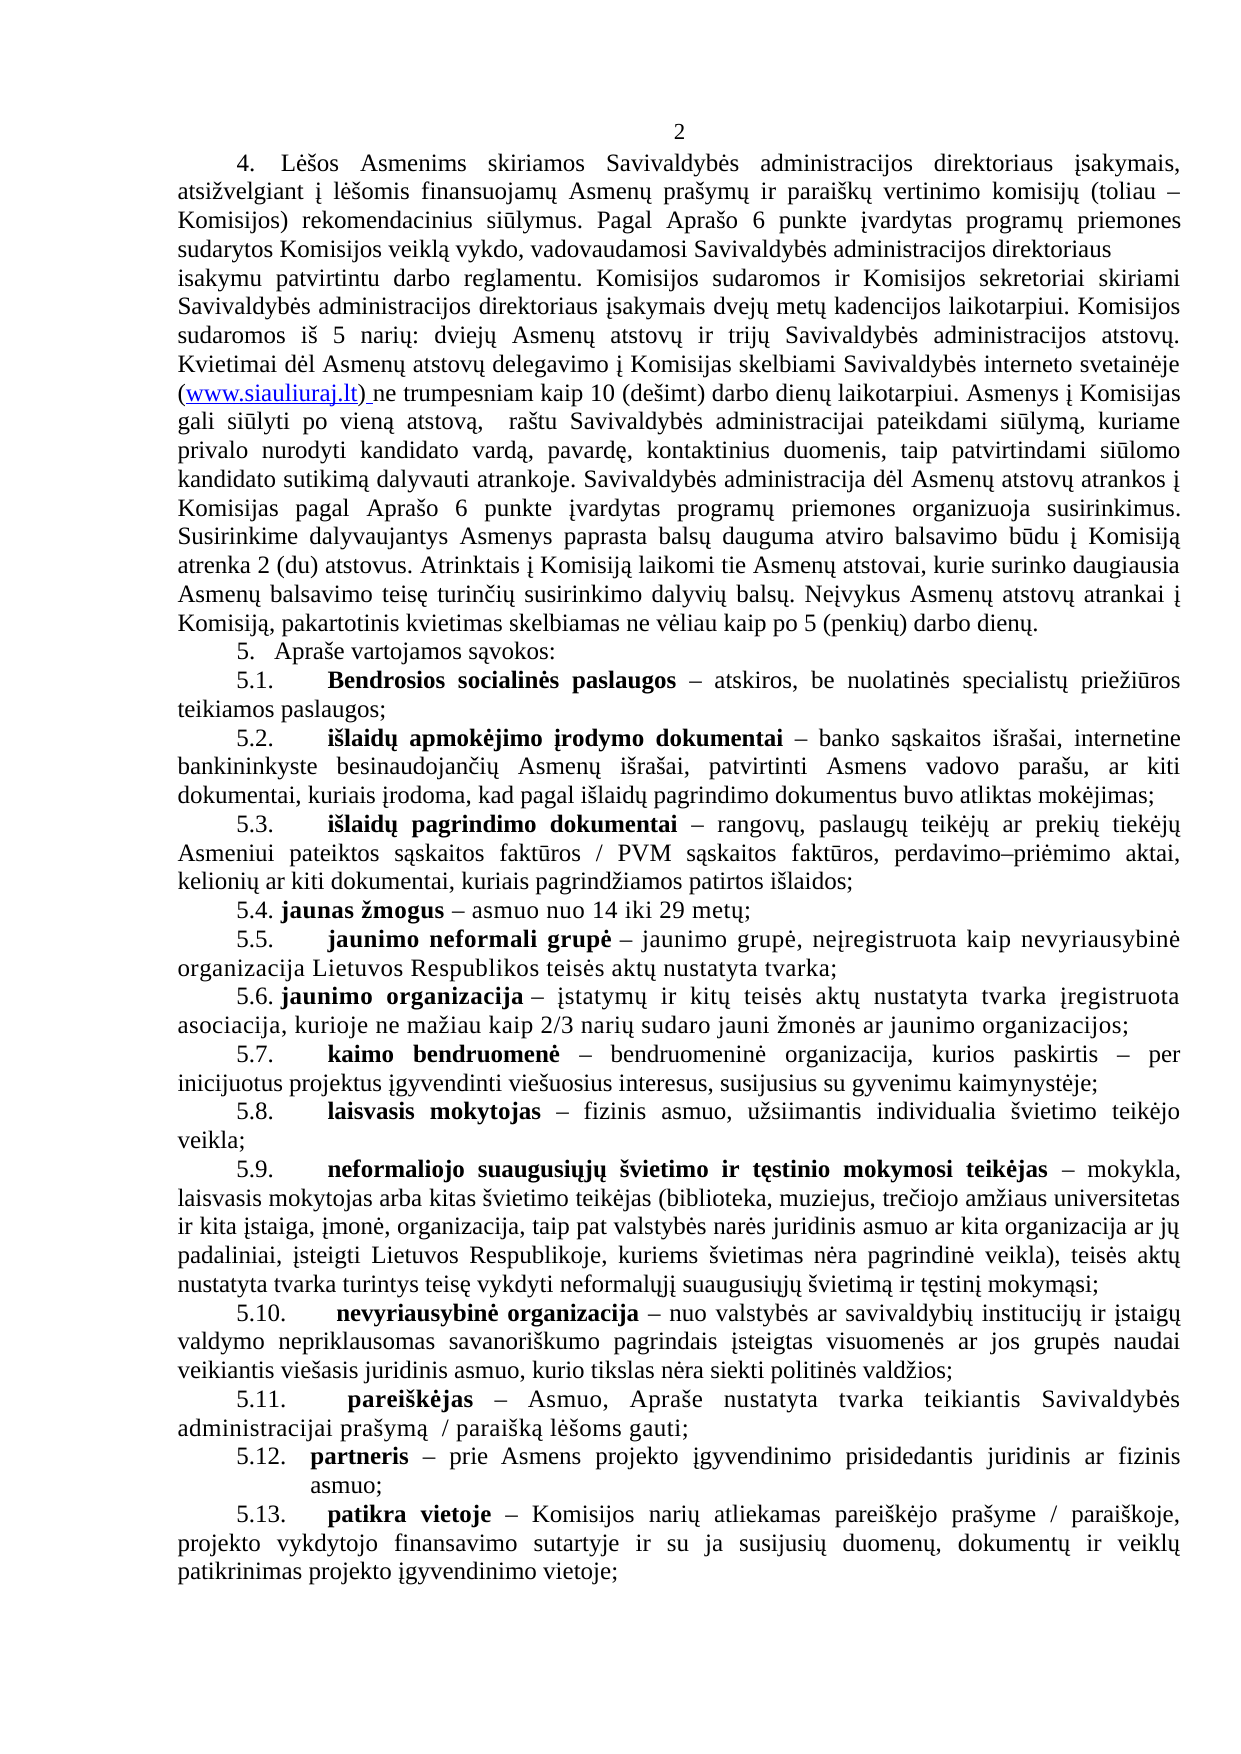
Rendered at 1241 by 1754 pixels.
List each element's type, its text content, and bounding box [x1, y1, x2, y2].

text 5. Apraše vartojamos sąvokos: [236, 636, 1181, 665]
text 5.2. išlaidų apmokėjimo įrodymo dokumentai – banko sąskaitos išrašai, internetine bankininkyste besinaudojančių Asmenų išrašai, patvirtinti Asmens vadovo parašu, ar kiti dokumentai, kuriais įrodoma, kad pagal išlaidų pagrindimo dokumentus buvo atliktas mokėjimas; [177, 723, 1181, 809]
text 5.10. nevyriausybinė organizacija – nuo valstybės ar savivaldybių institucijų ir įstaigų valdymo nepriklausomas savanoriškumo pagrindais įsteigtas visuomenės ar jos grupės naudai veikiantis viešasis juridinis asmuo, kurio tikslas nėra siekti politinės valdžios; [177, 1298, 1181, 1384]
text 4. Lėšos Asmenims skiriamos Savivaldybės administracijos direktoriaus įsakymais, atsižvelgiant į lėšomis finansuojamų Asmenų prašymų ir paraiškų vertinimo komisijų (toliau – Komisijos) rekomendacinius siūlymus. Pagal Aprašo 6 punkte įvardytas programų priemones sudarytos Komisijos veiklą vykdo, vadovaudamosi Savivaldybės administracijos direktoriaus [177, 148, 1181, 263]
text 5.3. išlaidų pagrindimo dokumentai – rangovų, paslaugų teikėjų ar prekių tiekėjų Asmeniui pateiktos sąskaitos faktūros / PVM sąskaitos faktūros, perdavimo–priėmimo aktai, kelionių ar kiti dokumentai, kuriais pagrindžiamos patirtos išlaidos; [177, 809, 1181, 895]
text 5.7. kaimo bendruomenė – bendruomeninė organizacija, kurios paskirtis – per inicijuotus projektus įgyvendinti viešuosius interesus, susijusius su gyvenimu kaimynystėje; [177, 1039, 1181, 1096]
text 5.12. partneris – prie Asmens projekto įgyvendinimo prisidedantis juridinis ar fizinis asmuo; [236, 1441, 1181, 1499]
text 5.5. jaunimo neformali grupė – jaunimo grupė, neįregistruota kaip nevyriausybinė organizacija Lietuvos Respublikos teisės aktų nustatyta tvarka; [177, 924, 1181, 981]
text 5.6. jaunimo organizacija – įstatymų ir kitų teisės aktų nustatyta tvarka įregistruota asociacija, kurioje ne mažiau kaip 2/3 narių sudaro jauni žmonės ar jaunimo organizacijos; [177, 981, 1181, 1039]
text 5.1. Bendrosios socialinės paslaugos – atskiros, be nuolatinės specialistų priežiūros teikiamos paslaugos; [177, 665, 1181, 723]
text 5.9. neformaliojo suaugusiųjų švietimo ir tęstinio mokymosi teikėjas – mokykla, laisvasis mokytojas arba kitas švietimo teikėjas (biblioteka, muziejus, trečiojo amžiaus universitetas ir kita įstaiga, įmonė, organizacija, taip pat valstybės narės juridinis asmuo ar kita organizacija ar jų padaliniai, įsteigti Lietuvos Respublikoje, kuriems švietimas nėra pagrindinė veikla), teisės aktų nustatyta tvarka turintys teisę vykdyti neformalųjį suaugusiųjų švietimą ir tęstinį mokymąsi; [177, 1154, 1181, 1298]
text 5.11. pareiškėjas – Asmuo, Apraše nustatyta tvarka teikiantis Savivaldybės administracijai prašymą / paraišką lėšoms gauti; [177, 1384, 1181, 1441]
text 5.8. laisvasis mokytojas – fizinis asmuo, užsiimantis individualia švietimo teikėjo veikla; [177, 1096, 1181, 1154]
text 5.13. patikra vietoje – Komisijos narių atliekamas pareiškėjo prašyme / paraiškoje, projekto vykdytojo finansavimo sutartyje ir su ja susijusių duomenų, dokumentų ir veiklų patikrinimas projekto įgyvendinimo vietoje; [177, 1499, 1181, 1585]
text 5.4. jaunas žmogus – asmuo nuo 14 iki 29 metų; [236, 895, 1181, 924]
text isakymu patvirtintu darbo reglamentu. Komisijos sudaromos ir Komisijos sekretoriai skiriami Savivaldybės administracijos direktoriaus įsakymais dvejų metų kadencijos laikotarpiui. Komisijos sudaromos iš 5 narių: dviejų Asmenų atstovų ir trijų Savivaldybės administracijos atstovų. Kvietimai dėl Asmenų atstovų delegavimo į Komisijas skelbiami Savivaldybės interneto svetainėje (www.siauliuraj.lt) ne trumpesniam kaip 10 (dešimt) darbo dienų laikotarpiui. Asmenys į Komisijas gali siūlyti po vieną atstovą, raštu Savivaldybės administracijai pateikdami siūlymą, kuriame privalo nurodyti kandidato vardą, pavardę, kontaktinius duomenis, taip patvirtindami siūlomo kandidato sutikimą dalyvauti atrankoje. Savivaldybės administracija dėl Asmenų atstovų atrankos į Komisijas pagal Aprašo 6 punkte įvardytas programų priemones organizuoja susirinkimus. Susirinkime dalyvaujantys Asmenys paprasta balsų dauguma atviro balsavimo būdu į Komisiją atrenka 2 (du) atstovus. Atrinktais į Komisiją laikomi tie Asmenų atstovai, kurie surinko daugiausia Asmenų balsavimo teisę turinčių susirinkimo dalyvių balsų. Neįvykus Asmenų atstovų atrankai į Komisiją, pakartotinis kvietimas skelbiamas ne vėliau kaip po 5 (penkių) darbo dienų. [177, 263, 1181, 636]
